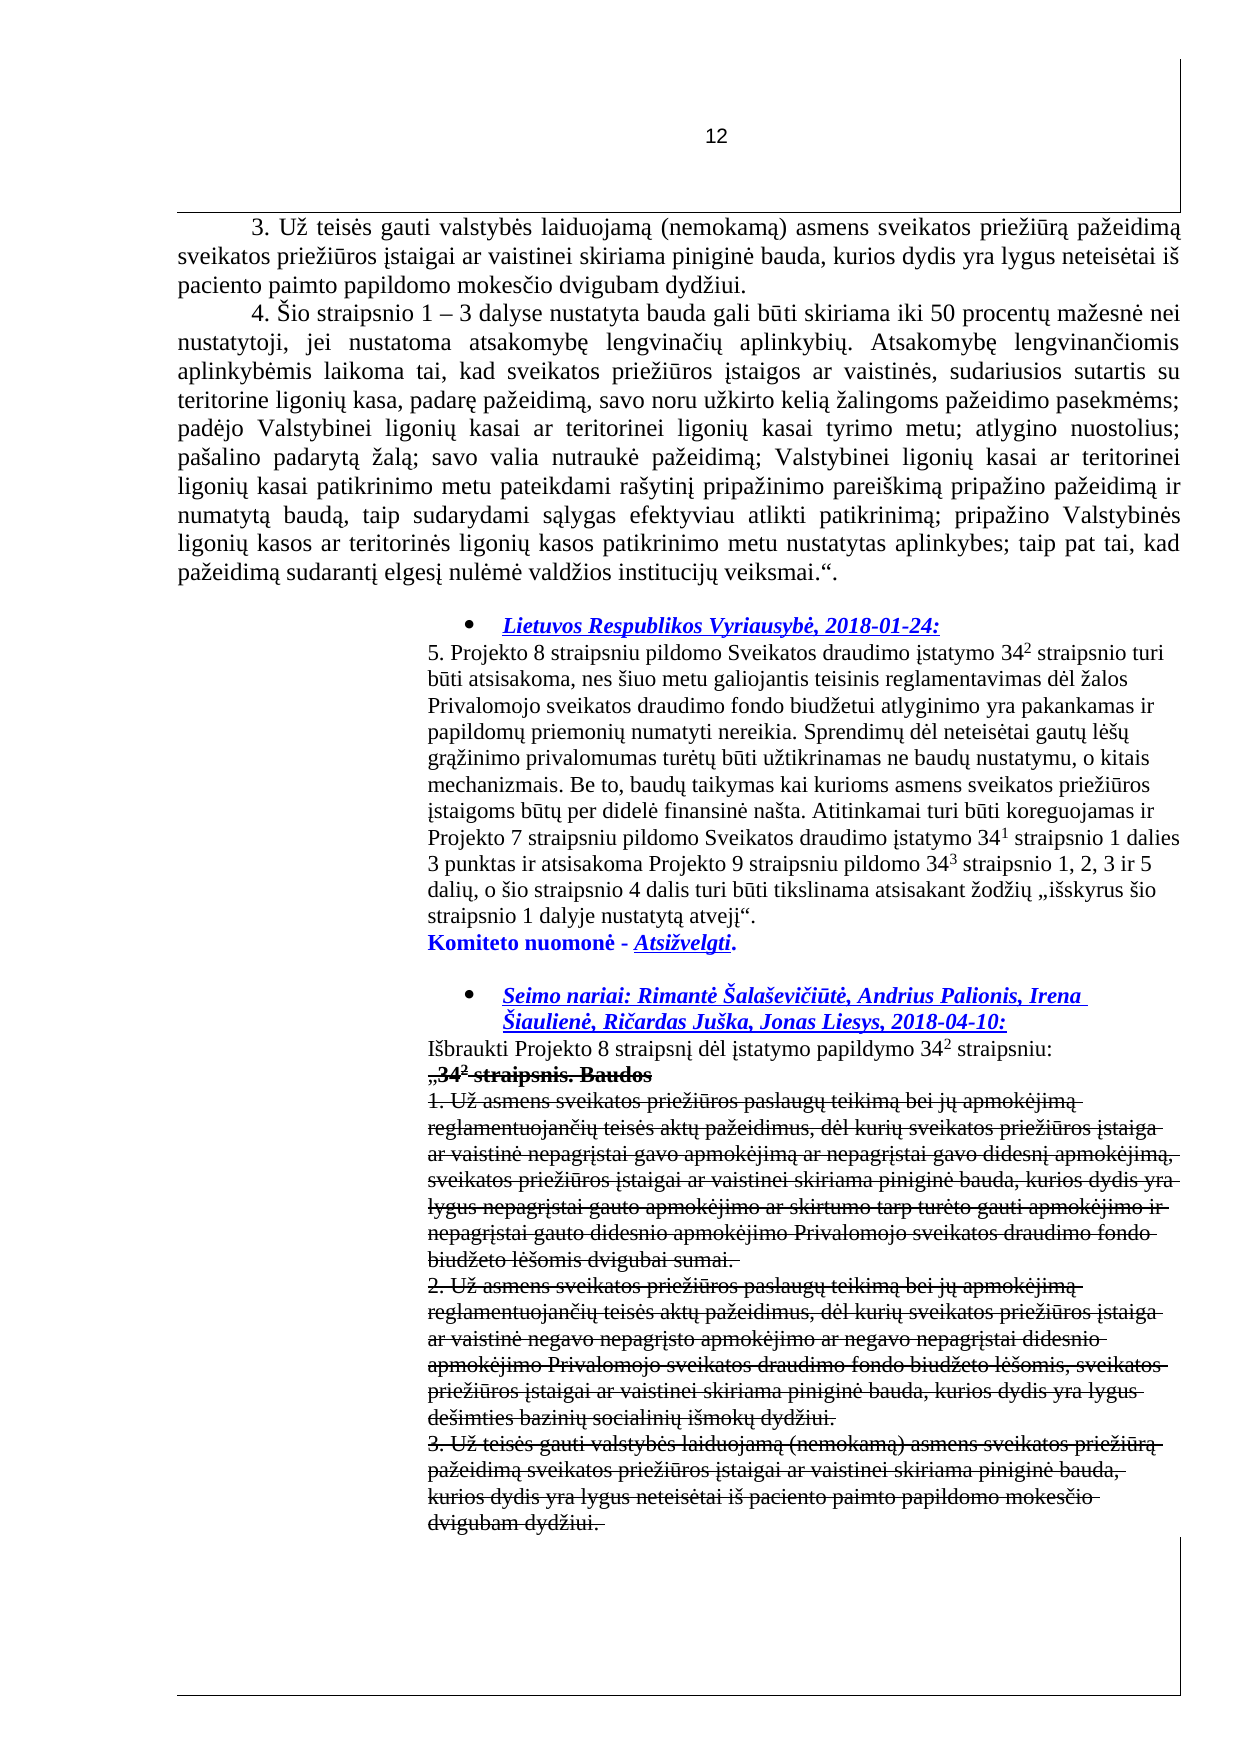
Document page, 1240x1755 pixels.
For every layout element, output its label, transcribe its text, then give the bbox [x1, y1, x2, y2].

text Išbraukti Projekto 8 straipsnį dėl įstatymo papildymo 342 straipsniu: [427, 1035, 1181, 1061]
text 4. Šio straipsnio 1 – 3 dalyse nustatyta bauda gali būti skiriama iki 50 procentų mažesnė nei nustatytoji, jei nustatoma atsakomybę lengvinačių aplinkybių. Atsakomybę lengvinančiomis aplinkybėmis laikoma tai, kad sveikatos priežiūros įstaigos ar vaistinės, sudariusios sutartis su teritorine ligonių kasa, padarę pažeidimą, savo noru užkirto kelią žalingoms pažeidimo pasekmėms; padėjo Valstybinei ligonių kasai ar teritorinei ligonių kasai tyrimo metu; atlygino nuostolius; pašalino padarytą žalą; savo valia nutraukė pažeidimą; Valstybinei ligonių kasai ar teritorinei ligonių kasai patikrinimo metu pateikdami rašytinį pripažinimo pareiškimą pripažino pažeidimą ir numatytą baudą, taip sudarydami sąlygas efektyviau atlikti patikrinimą; pripažino Valstybinės ligonių kasos ar teritorinės ligonių kasos patikrinimo metu nustatytas aplinkybes; taip pat tai, kad pažeidimą sudarantį elgesį nulėmė valdžios institucijų veiksmai.“. [177, 298, 1181, 586]
text 5. Projekto 8 straipsniu pildomo Sveikatos draudimo įstatymo 342 straipsnio turi būti atsisakoma, nes šiuo metu galiojantis teisinis reglamentavimas dėl žalos Privalomojo sveikatos draudimo fondo biudžetui atlyginimo yra pakankamas ir papildomų priemonių numatyti nereikia. Sprendimų dėl neteisėtai gautų lėšų grąžinimo privalomumas turėtų būti užtikrinamas ne baudų nustatymu, o kitais mechanizmais. Be to, baudų taikymas kai kurioms asmens sveikatos priežiūros įstaigoms būtų per didelė finansinė našta. Atitinkamai turi būti koreguojamas ir Projekto 7 straipsniu pildomo Sveikatos draudimo įstatymo 341 straipsnio 1 dalies 3 punktas ir atsisakoma Projekto 9 straipsniu pildomo 343 straipsnio 1, 2, 3 ir 5 dalių, o šio straipsnio 4 dalis turi būti tikslinama atsisakant žodžių „išskyrus šio straipsnio 1 dalyje nustatytą atvejį“. [427, 639, 1181, 929]
list Seimo nariai: Rimantė Šalaševičiūtė, Andrius Palionis, Irena Šiaulienė, Ričardas Juška, Jonas Liesys, 2018-04-10: [465, 982, 1181, 1035]
text „342 straipsnis. Baudos [427, 1061, 1181, 1087]
text Komiteto nuomonė - Atsižvelgti. [427, 929, 1181, 955]
text 3. Už teisės gauti valstybės laiduojamą (nemokamą) asmens sveikatos priežiūrą pažeidimą sveikatos priežiūros įstaigai ar vaistinei skiriama piniginė bauda, kurios dydis yra lygus neteisėtai iš paciento paimto papildomo mokesčio dvigubam dydžiui. [427, 1430, 1181, 1536]
text 2. Už asmens sveikatos priežiūros paslaugų teikimą bei jų apmokėjimą reglamentuojančių teisės aktų pažeidimus, dėl kurių sveikatos priežiūros įstaiga ar vaistinė negavo nepagrįsto apmokėjimo ar negavo nepagrįstai didesnio apmokėjimo Privalomojo sveikatos draudimo fondo biudžeto lėšomis, sveikatos priežiūros įstaigai ar vaistinei skiriama piniginė bauda, kurios dydis yra lygus dešimties bazinių socialinių išmokų dydžiui. [427, 1272, 1181, 1430]
list Lietuvos Respublikos Vyriausybė, 2018-01-24: [465, 612, 1181, 639]
text 3. Už teisės gauti valstybės laiduojamą (nemokamą) asmens sveikatos priežiūrą pažeidimą sveikatos priežiūros įstaigai ar vaistinei skiriama piniginė bauda, kurios dydis yra lygus neteisėtai iš paciento paimto papildomo mokesčio dvigubam dydžiui. [177, 212, 1181, 298]
text 1. Už asmens sveikatos priežiūros paslaugų teikimą bei jų apmokėjimą reglamentuojančių teisės aktų pažeidimus, dėl kurių sveikatos priežiūros įstaiga ar vaistinė nepagrįstai gavo apmokėjimą ar nepagrįstai gavo didesnį apmokėjimą, sveikatos priežiūros įstaigai ar vaistinei skiriama piniginė bauda, kurios dydis yra lygus nepagrįstai gauto apmokėjimo ar skirtumo tarp turėto gauti apmokėjimo ir nepagrįstai gauto didesnio apmokėjimo Privalomojo sveikatos draudimo fondo biudžeto lėšomis dvigubai sumai. [427, 1087, 1181, 1272]
